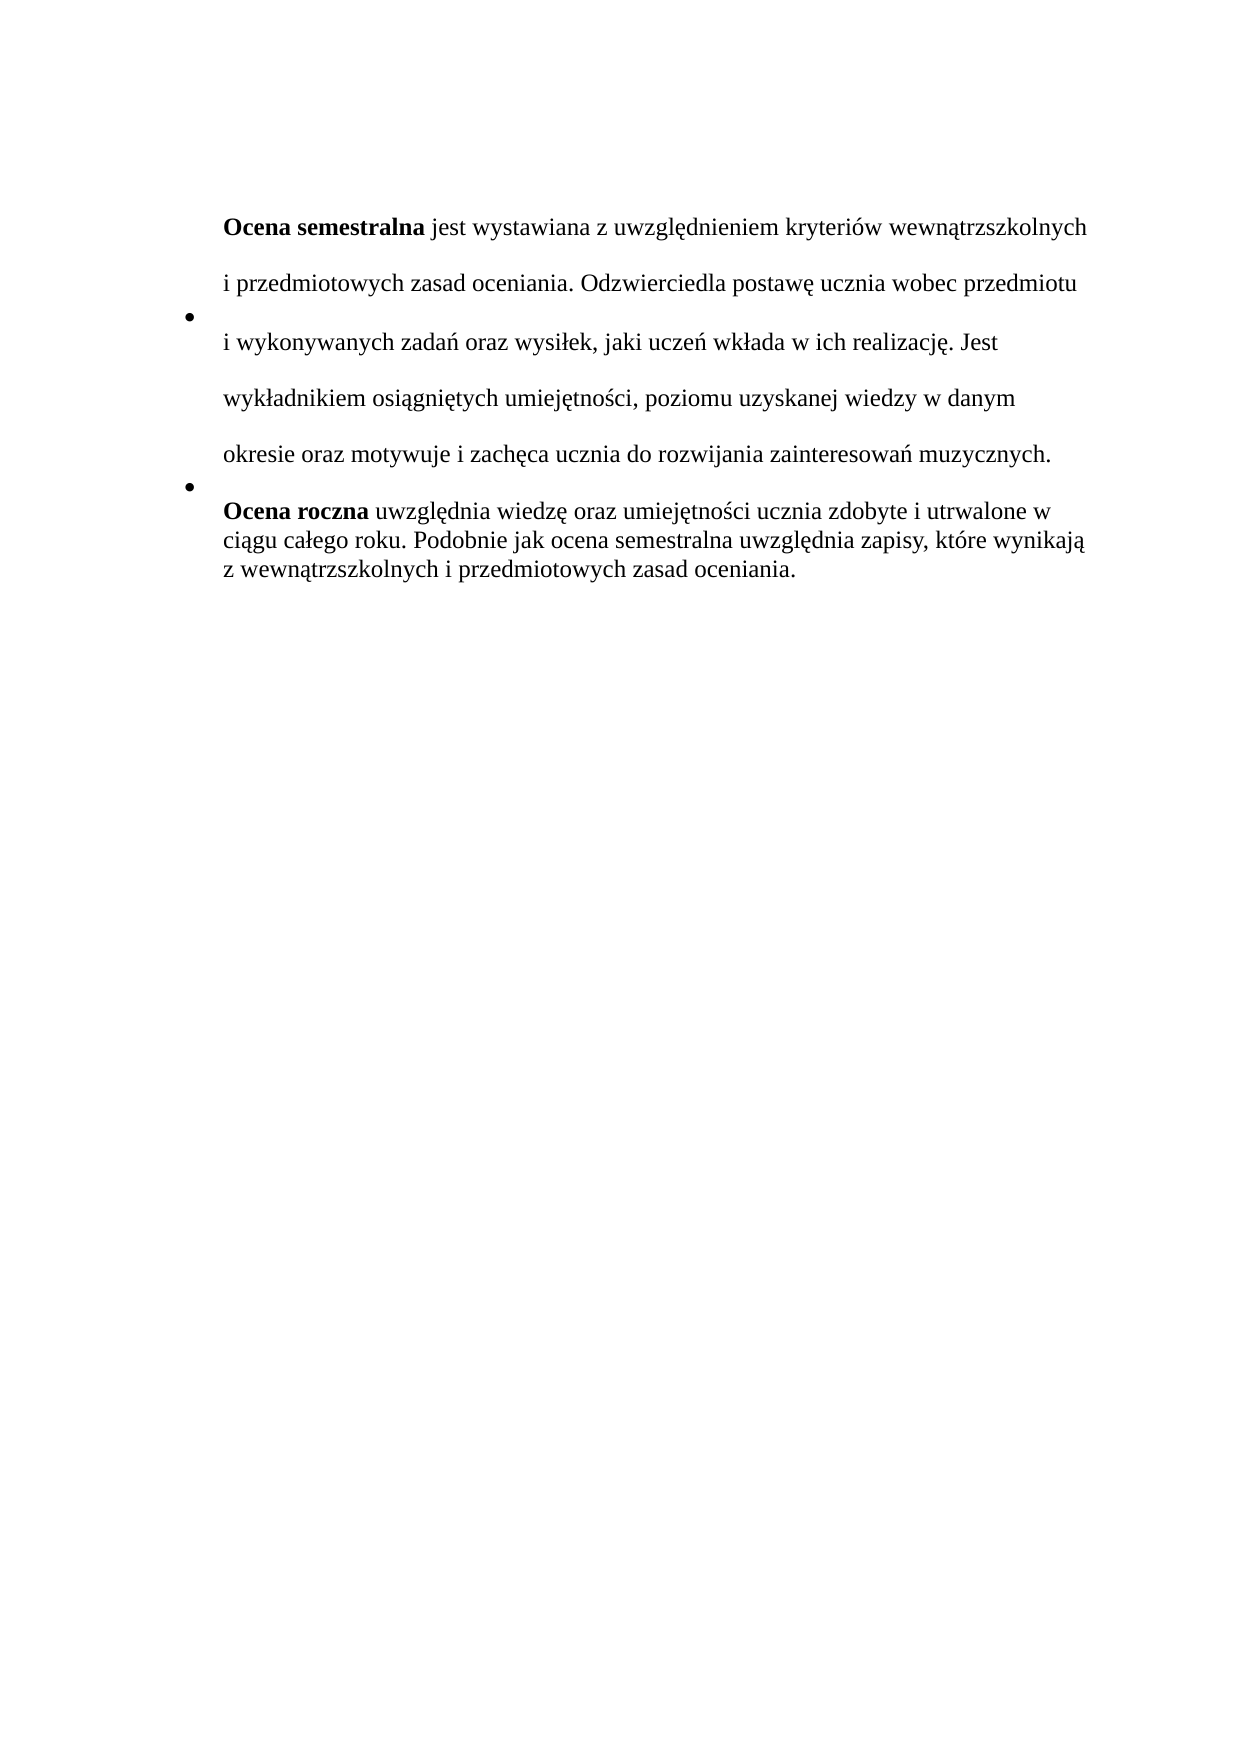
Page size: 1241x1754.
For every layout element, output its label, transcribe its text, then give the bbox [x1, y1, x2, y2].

text Ocena roczna uwzględnia wiedzę oraz umiejętności ucznia zdobyte i utrwalone w ciągu całego roku. Podobnie jak ocena semestralna uwzględnia zapisy, które wynikają z wewnątrzszkolnych i przedmiotowych zasad oceniania. [223, 496, 1090, 582]
text Ocena semestralna jest wystawiana z uwzględnieniem kryteriów wewnątrzszkolnych i przedmiotowych zasad oceniania. Odzwierciedla postawę ucznia wobec przedmiotu [223, 212, 1090, 297]
text i wykonywanych zadań oraz wysiłek, jaki uczeń wkłada w ich realizację. Jest wykładnikiem osiągniętych umiejętności, poziomu uzyskanej wiedzy w danym okresie oraz motywuje i zachęca ucznia do rozwijania zainteresowań muzycznych. [223, 327, 1090, 468]
